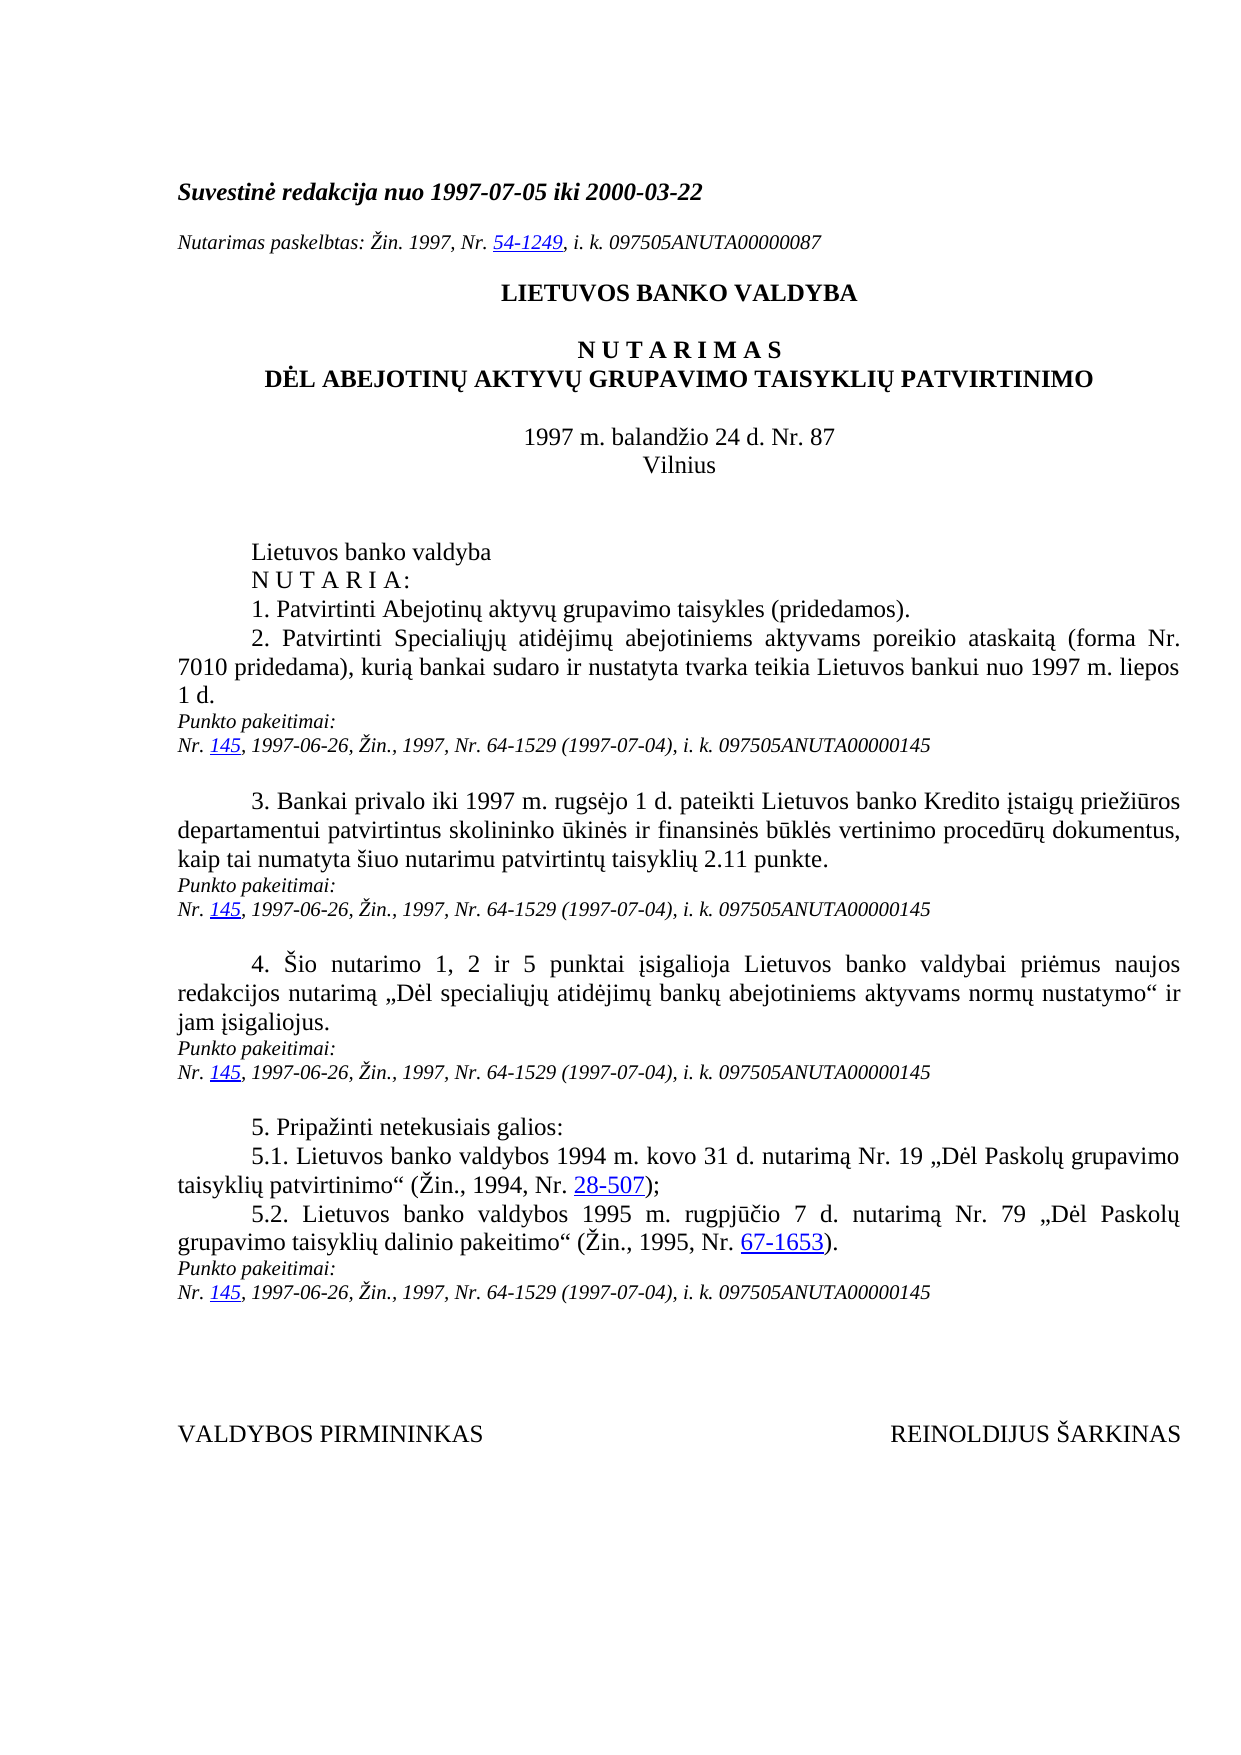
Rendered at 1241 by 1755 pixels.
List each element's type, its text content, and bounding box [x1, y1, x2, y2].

text Suvestinė redakcija nuo 1997-07-05 iki 2000-03-22 [177, 177, 1181, 206]
text DĖL ABEJOTINŲ AKTYVŲ GRUPAVIMO TAISYKLIŲ PATVIRTINIMO [177, 364, 1181, 393]
text 1. Patvirtinti Abejotinų aktyvų grupavimo taisykles (pridedamos). [177, 594, 1181, 623]
text Punkto pakeitimai: [177, 709, 1181, 733]
text NUTARIA: [177, 566, 1181, 594]
text Valdybos pirmininkas Reinoldijus Šarkinas [177, 1419, 1181, 1448]
text Punkto pakeitimai: [177, 1036, 1181, 1060]
text 5.2. Lietuvos banko valdybos 1995 m. rugpjūčio 7 d. nutarimą Nr. 79 „Dėl Paskolų grupavimo taisyklių dalinio pakeitimo“ (Žin., 1995, Nr. 67-1653). [177, 1199, 1181, 1256]
text N U T A R I M A S [177, 336, 1181, 364]
text 1997 m. balandžio 24 d. Nr. 87 [177, 422, 1181, 451]
text Nr. 145, 1997-06-26, Žin., 1997, Nr. 64-1529 (1997-07-04), i. k. 097505ANUTA00000145 [177, 1060, 1181, 1084]
text 4. Šio nutarimo 1, 2 ir 5 punktai įsigalioja Lietuvos banko valdybai priėmus naujos redakcijos nutarimą „Dėl specialiųjų atidėjimų bankų abejotiniems aktyvams normų nustatymo“ ir jam įsigaliojus. [177, 949, 1181, 1036]
text Nutarimas paskelbtas: Žin. 1997, Nr. 54-1249, i. k. 097505ANUTA00000087 [177, 230, 1181, 254]
text 5. Pripažinti netekusiais galios: [177, 1112, 1181, 1141]
text Nr. 145, 1997-06-26, Žin., 1997, Nr. 64-1529 (1997-07-04), i. k. 097505ANUTA00000145 [177, 1280, 1181, 1304]
text 5.1. Lietuvos banko valdybos 1994 m. kovo 31 d. nutarimą Nr. 19 „Dėl Paskolų grupavimo taisyklių patvirtinimo“ (Žin., 1994, Nr. 28-507); [177, 1141, 1181, 1199]
text 2. Patvirtinti Specialiųjų atidėjimų abejotiniems aktyvams poreikio ataskaitą (forma Nr. 7010 pridedama), kurią bankai sudaro ir nustatyta tvarka teikia Lietuvos bankui nuo 1997 m. liepos 1 d. [177, 623, 1181, 709]
text 3. Bankai privalo iki 1997 m. rugsėjo 1 d. pateikti Lietuvos banko Kredito įstaigų priežiūros departamentui patvirtintus skolininko ūkinės ir finansinės būklės vertinimo procedūrų dokumentus, kaip tai numatyta šiuo nutarimu patvirtintų taisyklių 2.11 punkte. [177, 786, 1181, 872]
text Vilnius [177, 451, 1181, 479]
text Punkto pakeitimai: [177, 872, 1181, 897]
text LIETUVOS BANKO VALDYBA [177, 278, 1181, 307]
text Lietuvos banko valdyba [177, 537, 1181, 566]
text Nr. 145, 1997-06-26, Žin., 1997, Nr. 64-1529 (1997-07-04), i. k. 097505ANUTA00000145 [177, 897, 1181, 921]
text Punkto pakeitimai: [177, 1256, 1181, 1280]
text Nr. 145, 1997-06-26, Žin., 1997, Nr. 64-1529 (1997-07-04), i. k. 097505ANUTA00000145 [177, 733, 1181, 757]
